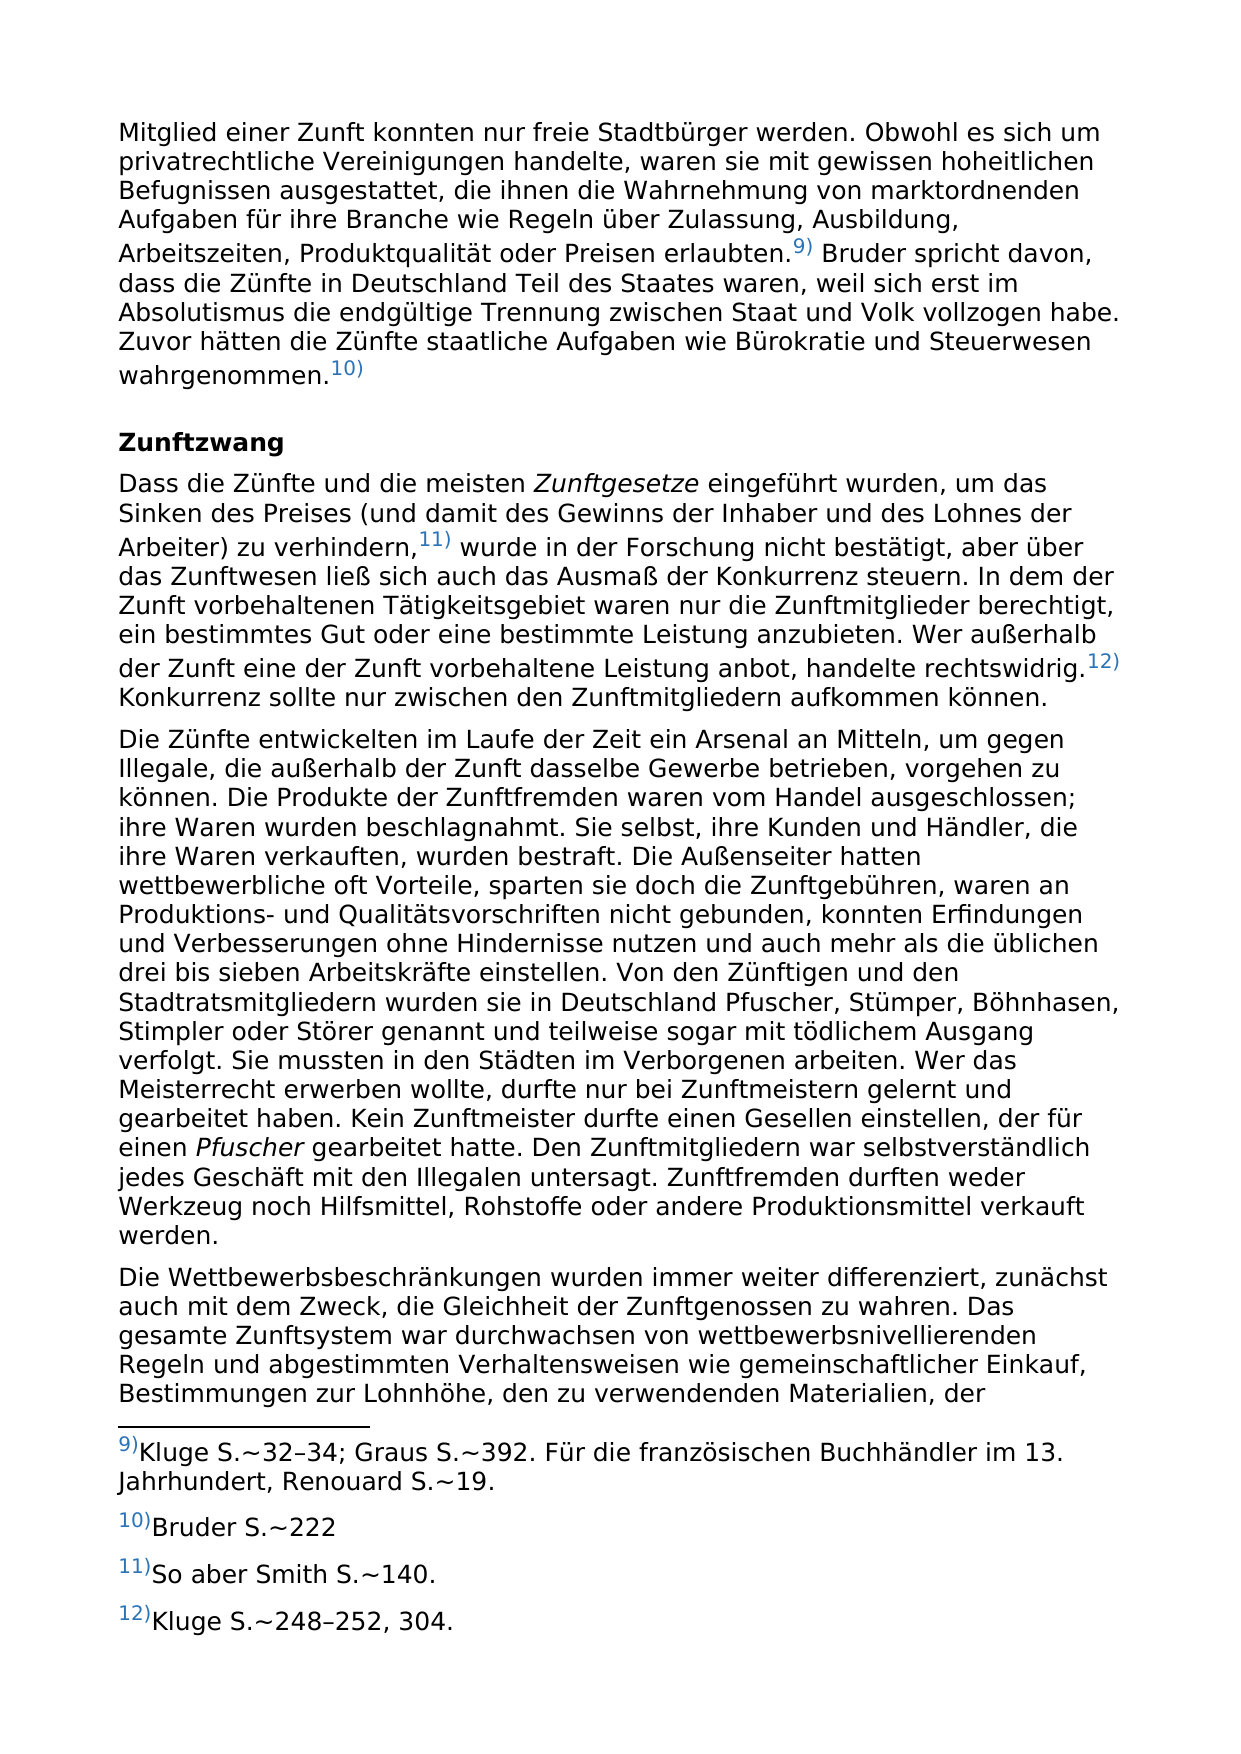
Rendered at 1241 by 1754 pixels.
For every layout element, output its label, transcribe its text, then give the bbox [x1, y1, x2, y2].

text Dass die Zünfte und die meisten Zunftgesetze eingeführt wurden, um das Sinken des Preises (und damit des Gewinns der Inhaber und des Lohnes der Arbeiter) zu verhindern, wurde in der Forschung nicht bestätigt, aber über das Zunftwesen ließ sich auch das Ausmaß der Konkurrenz steuern. In dem der Zunft vorbehaltenen Tätigkeitsgebiet waren nur die Zunftmitglieder berechtigt, ein bestimmtes Gut oder eine bestimmte Leistung anzubieten. Wer außerhalb der Zunft eine der Zunft vorbehaltene Leistung anbot, handelte rechtswidrig. Konkurrenz sollte nur zwischen den Zunftmitgliedern aufkommen können. [118, 469, 1122, 713]
text Kluge S.~32–34; Graus S.~392. Für die französischen Buchhändler im 13. Jahrhundert, Renouard S.~19. [118, 1433, 1122, 1496]
text So aber Smith S.~140. [118, 1555, 1122, 1589]
text Die Wettbewerbsbeschränkungen wurden immer weiter differenziert, zunächst auch mit dem Zweck, die Gleichheit der Zunftgenossen zu wahren. Das gesamte Zunftsystem war durchwachsen von wettbewerbsnivellierenden Regeln und abgestimmten Verhaltensweisen wie gemeinschaftlicher Einkauf, Bestimmungen zur Lohnhöhe, den zu verwendenden Materialien, der [118, 1263, 1122, 1408]
text Die Zünfte entwickelten im Laufe der Zeit ein Arsenal an Mitteln, um gegen Illegale, die außerhalb der Zunft dasselbe Gewerbe betrieben, vorgehen zu können. Die Produkte der Zunftfremden waren vom Handel ausgeschlossen; ihre Waren wurden beschlagnahmt. Sie selbst, ihre Kunden und Händler, die ihre Waren verkauften, wurden bestraft. Die Außenseiter hatten wettbewerbliche oft Vorteile, sparten sie doch die Zunftgebühren, waren an Produktions- und Qualitätsvorschriften nicht gebunden, konnten Erfindungen und Verbesserungen ohne Hindernisse nutzen und auch mehr als die üblichen drei bis sieben Arbeitskräfte einstellen. Von den Zünftigen und den Stadtratsmitgliedern wurden sie in Deutschland Pfuscher, Stümper, Böhnhasen, Stimpler oder Störer genannt und teilweise sogar mit tödlichem Ausgang verfolgt. Sie mussten in den Städten im Verborgenen arbeiten. Wer das Meisterrecht erwerben wollte, durfte nur bei Zunftmeistern gelernt und gearbeitet haben. Kein Zunftmeister durfte einen Gesellen einstellen, der für einen Pfuscher gearbeitet hatte. Den Zunftmitgliedern war selbstverständlich jedes Geschäft mit den Illegalen untersagt. Zunftfremden durften weder Werkzeug noch Hilfsmittel, Rohstoffe oder andere Produktionsmittel verkauft werden. [118, 725, 1122, 1250]
subtitle Zunftzwang [118, 428, 1122, 457]
text Kluge S.~248–252, 304. [118, 1602, 1122, 1636]
text Mitglied einer Zunft konnten nur freie Stadtbürger werden. Obwohl es sich um privatrechtliche Vereinigungen handelte, waren sie mit gewissen hoheitlichen Befugnissen ausgestattet, die ihnen die Wahrnehmung von marktordnenden Aufgaben für ihre Branche wie Regeln über Zulassung, Ausbildung, Arbeitszeiten, Produktqualität oder Preisen erlaubten. Bruder spricht davon, dass die Zünfte in Deutschland Teil des Staates waren, weil sich erst im Absolutismus die endgültige Trennung zwischen Staat und Volk vollzogen habe. Zuvor hätten die Zünfte staatliche Aufgaben wie Bürokratie und Steuerwesen wahrgenommen. [118, 118, 1122, 390]
text Bruder S.~222 [118, 1509, 1122, 1543]
